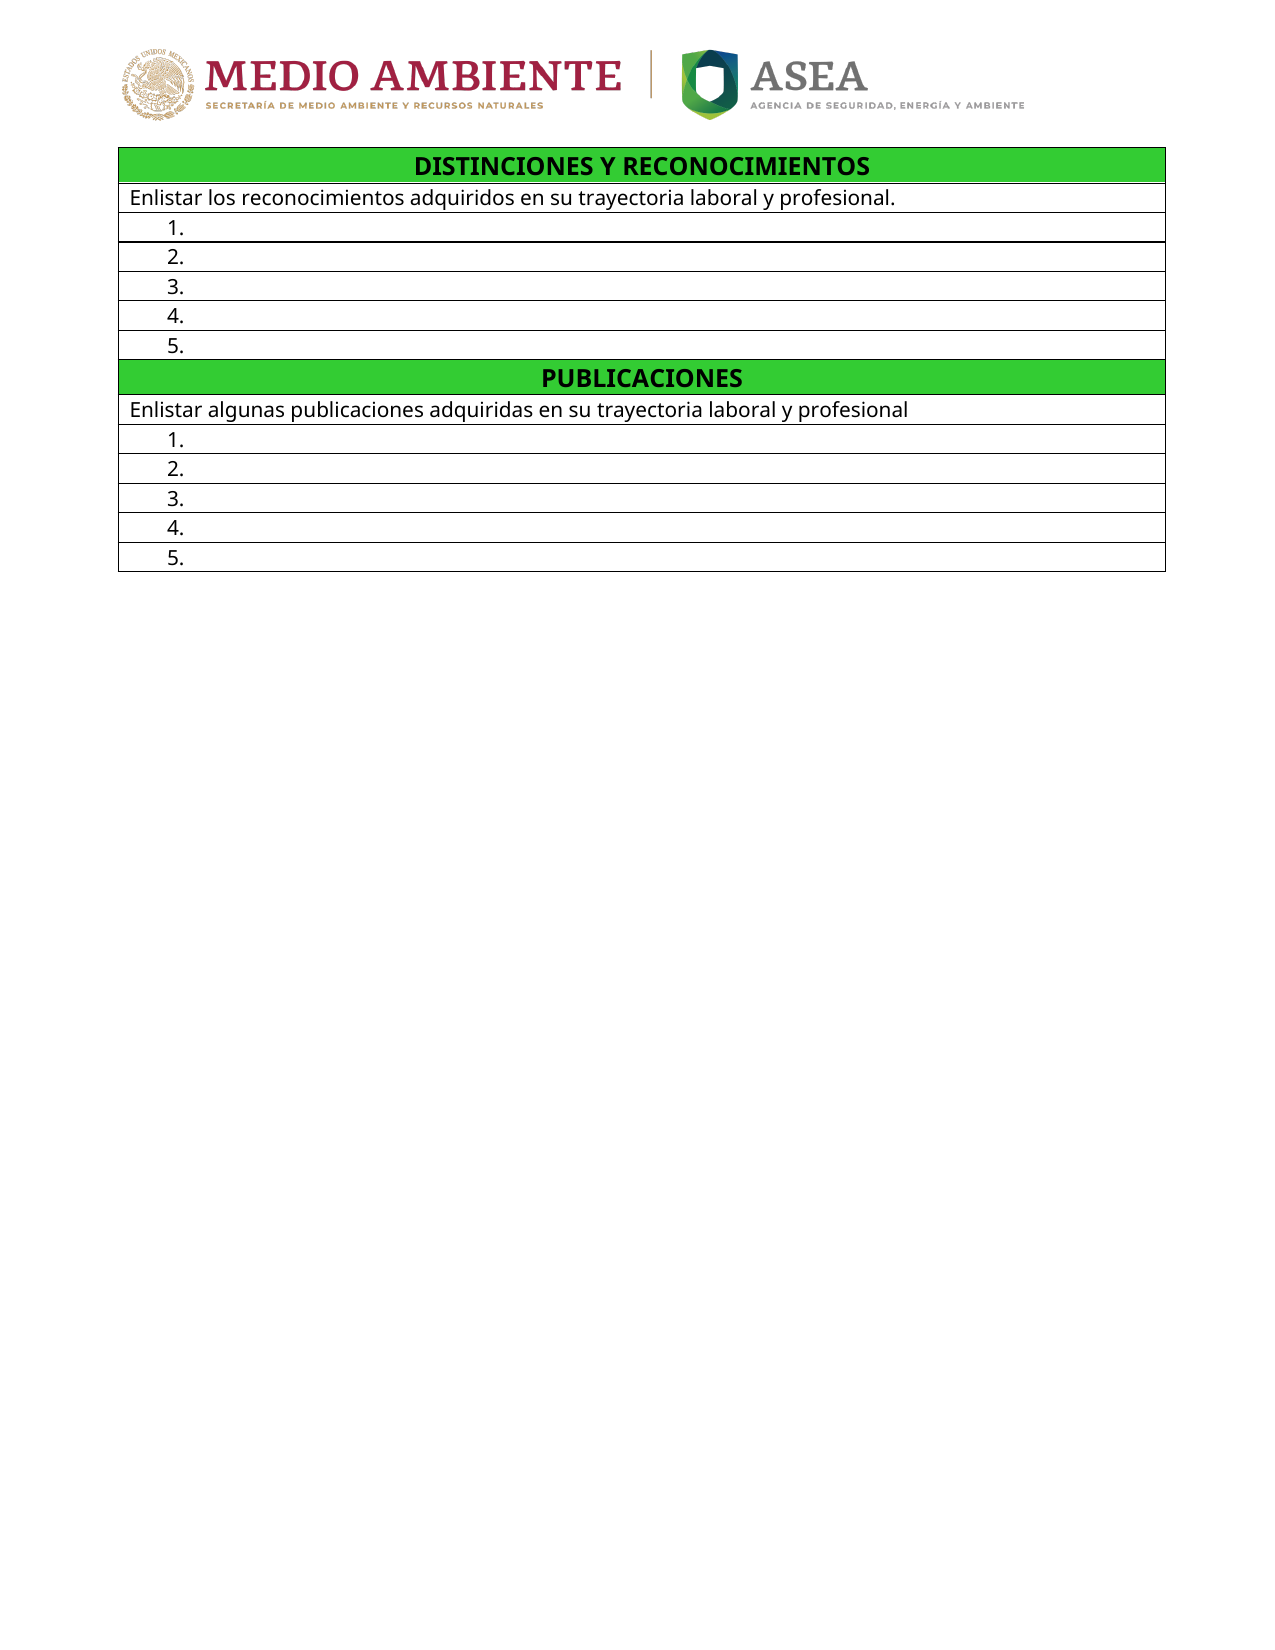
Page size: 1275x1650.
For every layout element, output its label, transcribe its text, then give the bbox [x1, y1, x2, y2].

table_cell [119, 301, 1165, 330]
table_cell [119, 543, 1165, 571]
table_cell PUBLICACIONES [119, 360, 1165, 394]
table_cell [119, 213, 1165, 241]
table_cell DISTINCIONES Y RECONOCIMIENTOS [119, 148, 1165, 182]
table_cell [119, 454, 1165, 483]
table_cell Enlistar algunas publicaciones adquiridas en su trayectoria laboral y profesional [119, 395, 1165, 424]
table_cell Enlistar los reconocimientos adquiridos en su trayectoria laboral y profesional. [119, 184, 1165, 212]
table_cell [119, 331, 1165, 359]
table_cell [119, 243, 1165, 271]
table_cell [119, 425, 1165, 453]
table_cell [119, 484, 1165, 512]
table_cell [119, 272, 1165, 300]
table_cell [119, 513, 1165, 542]
